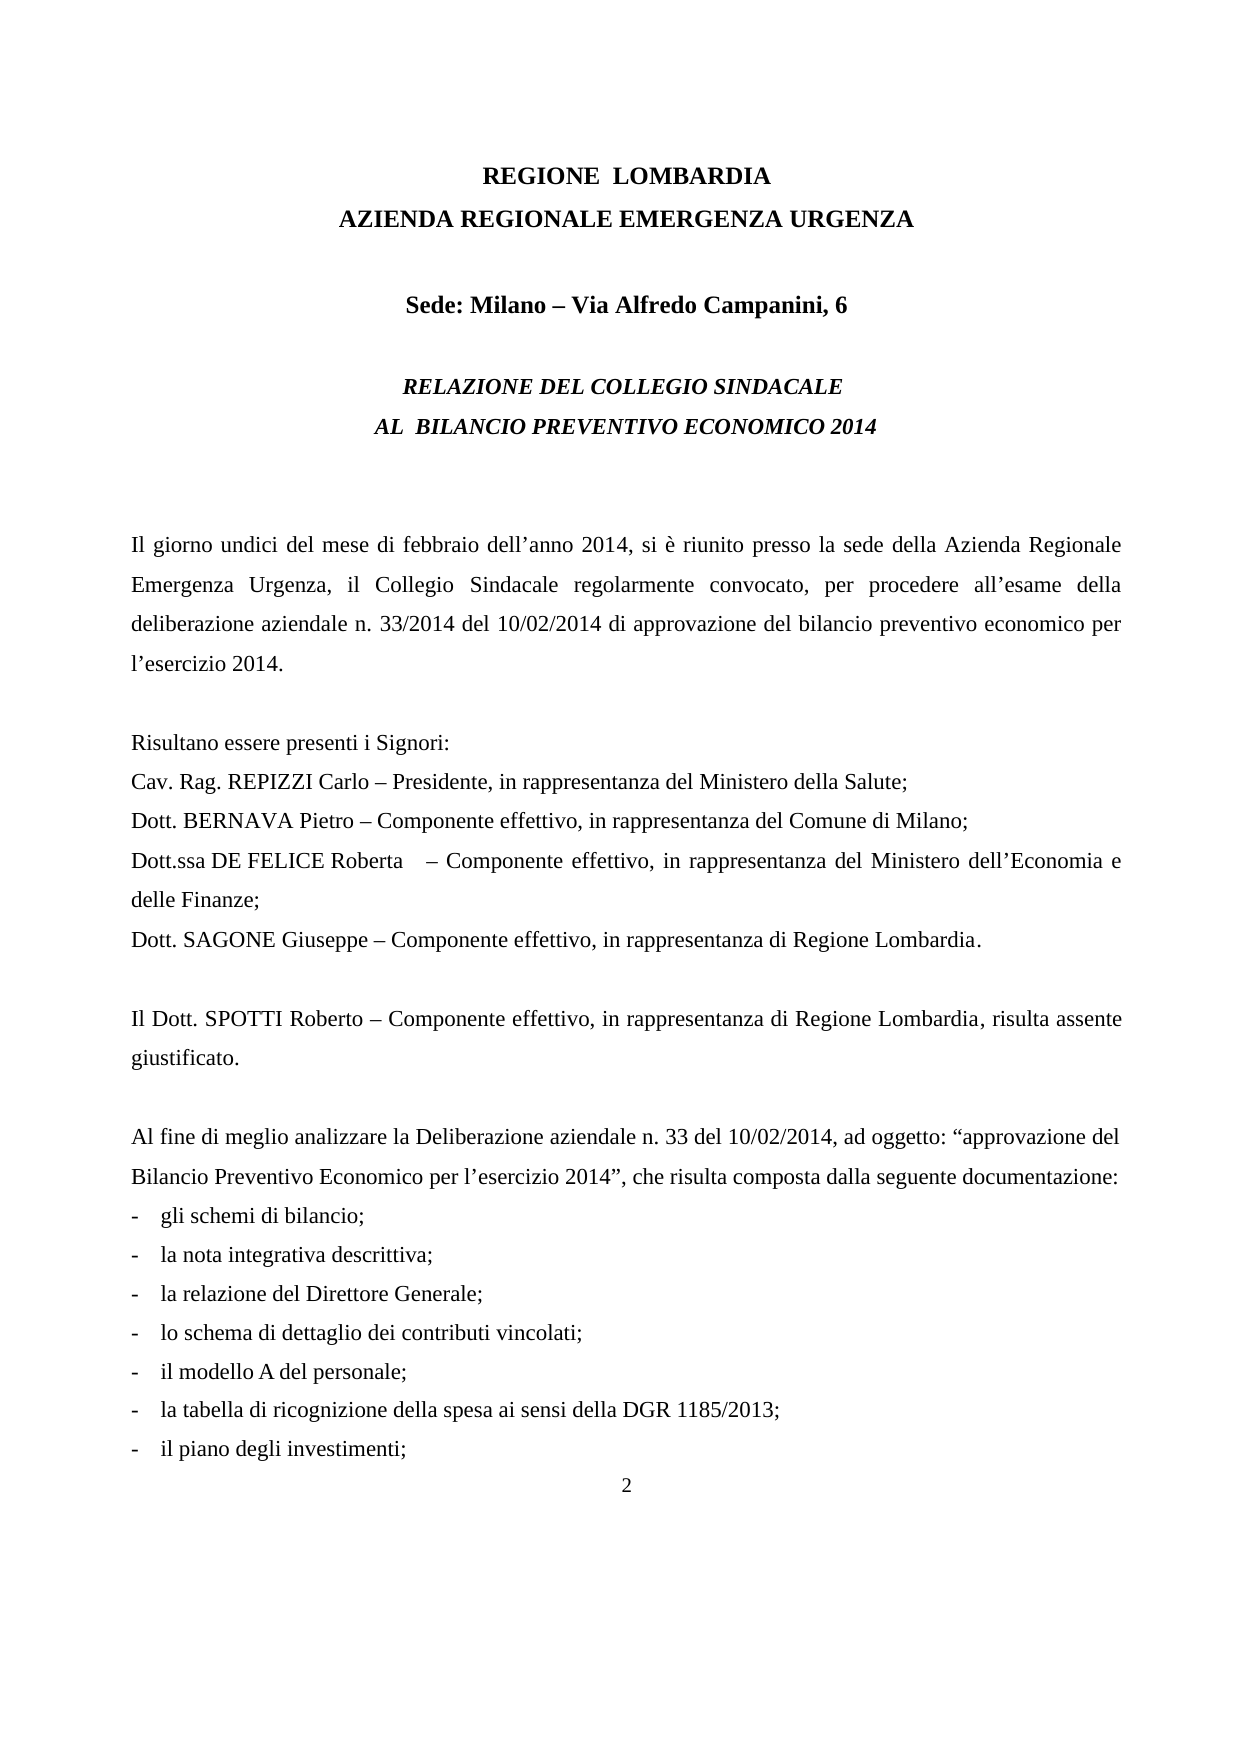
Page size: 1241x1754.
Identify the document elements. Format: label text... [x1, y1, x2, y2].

text Cav. Rag. REPIZZI Carlo – Presidente, in rappresentanza del Ministero della Salute; [131, 768, 1122, 794]
list lo schema di dettaglio dei contributi vincolati; [131, 1319, 1122, 1345]
list gli schemi di bilancio; [131, 1202, 1122, 1229]
list la tabella di ricognizione della spesa ai sensi della DGR 1185/2013; [131, 1397, 1122, 1423]
text Il Dott. SPOTTI Roberto – Componente effettivo, in rappresentanza di Regione Lombardia, risulta assente giustificato. [131, 1005, 1122, 1071]
text Risultano essere presenti i Signori: [131, 728, 1122, 755]
text Dott. BERNAVA Pietro – Componente effettivo, in rappresentanza del Comune di Milano; [131, 807, 1122, 834]
text RELAZIONE DEL COLLEGIO SINDACALE [131, 373, 1122, 399]
text REGIONE LOMBARDIA [131, 161, 1122, 190]
text AL BILANCIO PREVENTIVO ECONOMICO 2014 [131, 413, 1122, 439]
list il piano degli investimenti; [131, 1435, 1122, 1462]
text Sede: Milano – Via Alfredo Campanini, 6 [131, 291, 1122, 319]
text Dott.ssa DE FELICE Roberta – Componente effettivo, in rappresentanza del Ministero dell’Economia e delle Finanze; [131, 847, 1122, 913]
text AZIENDA REGIONALE EMERGENZA URGENZA [131, 204, 1122, 233]
list il modello A del personale; [131, 1358, 1122, 1384]
text Al fine di meglio analizzare la Deliberazione aziendale n. 33 del 10/02/2014, ad oggetto: “approvazione del Bilancio Preventivo Economico per l’esercizio 2014”, che risulta composta dalla seguente documentazione: [131, 1123, 1122, 1189]
list la relazione del Direttore Generale; [131, 1280, 1122, 1306]
list la nota integrativa descrittiva; [131, 1241, 1122, 1267]
text Dott. SAGONE Giuseppe – Componente effettivo, in rappresentanza di Regione Lombardia. [131, 926, 1122, 952]
text Il giorno undici del mese di febbraio dell’anno 2014, si è riunito presso la sede della Azienda Regionale Emergenza Urgenza, il Collegio Sindacale regolarmente convocato, per procedere all’esame della deliberazione aziendale n. 33/2014 del 10/02/2014 di approvazione del bilancio preventivo economico per l’esercizio 2014. [131, 531, 1122, 676]
